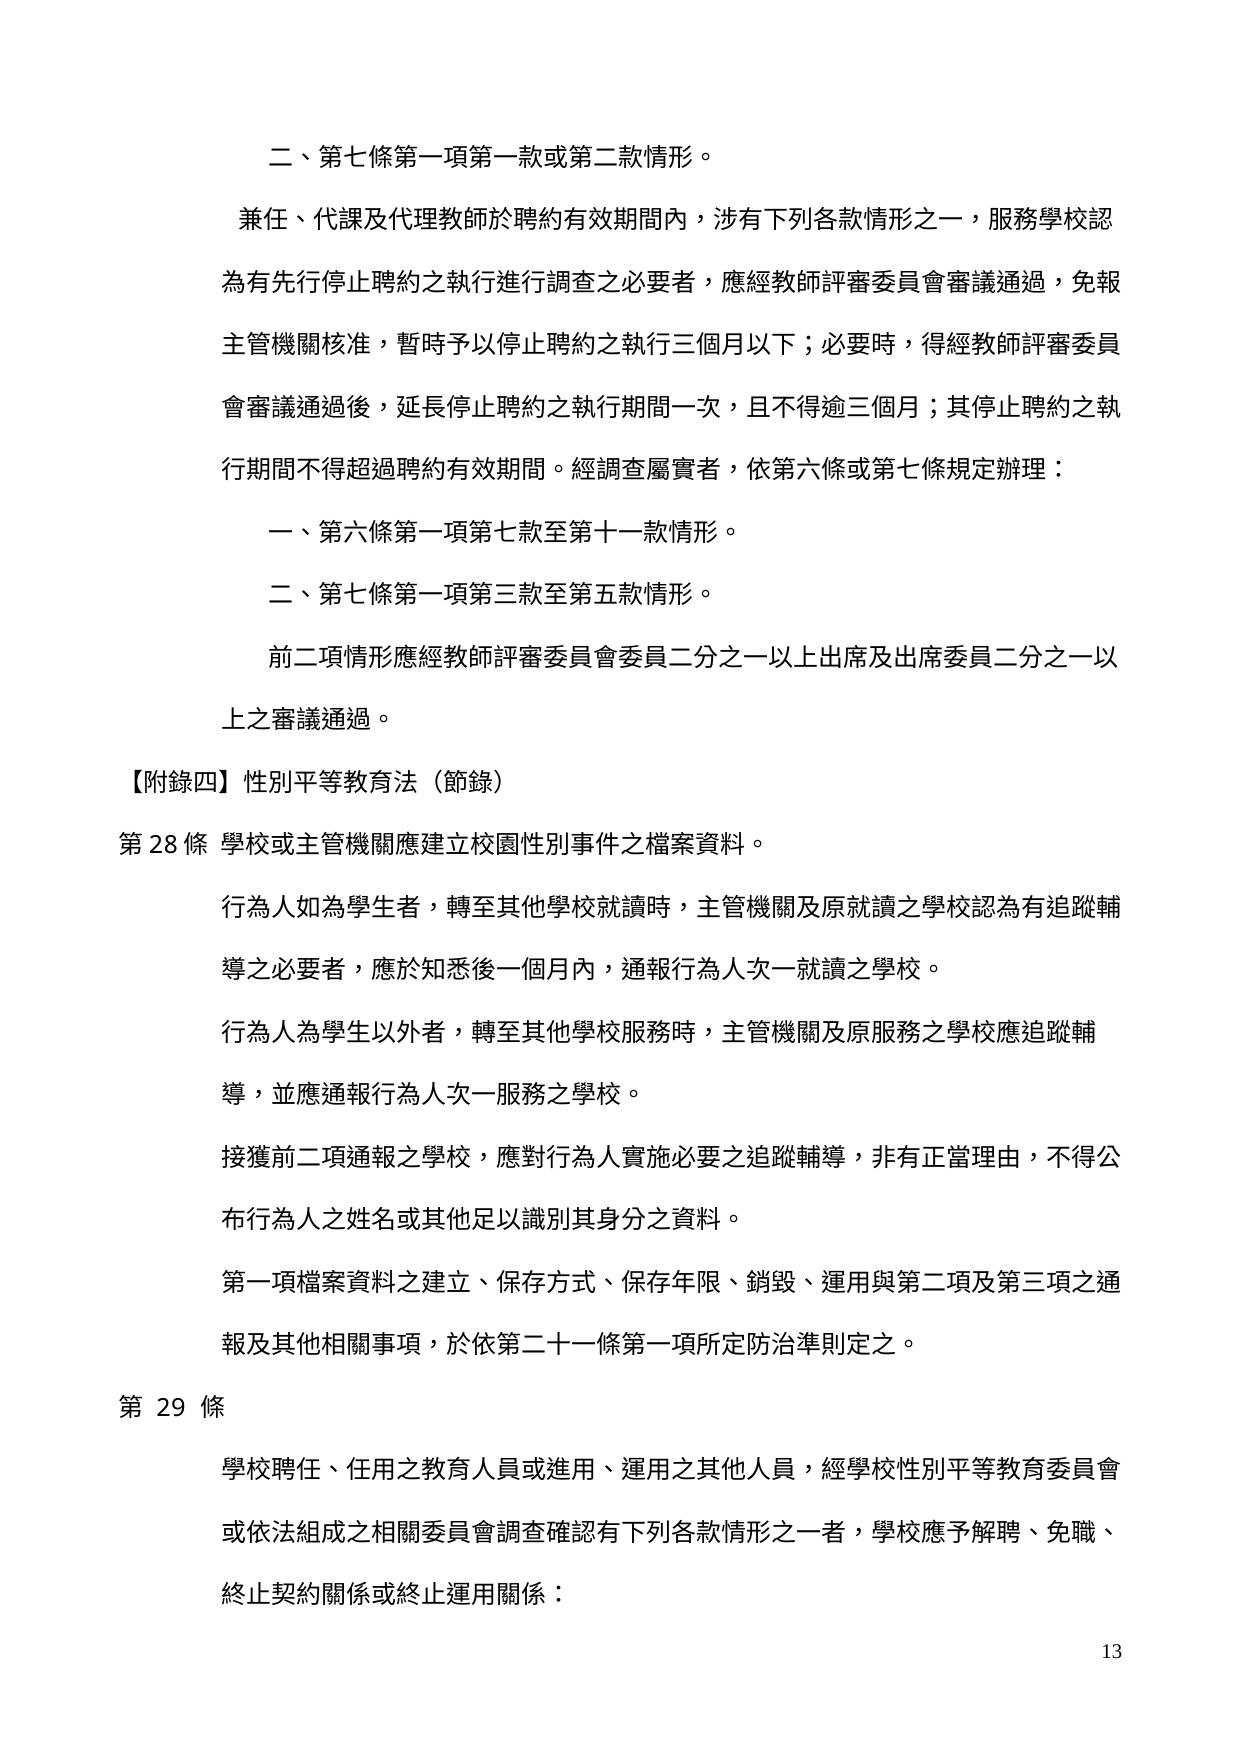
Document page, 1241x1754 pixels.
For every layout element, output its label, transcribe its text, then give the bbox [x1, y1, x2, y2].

text 二、第七條第一項第一款或第二款情形。 [118, 114, 1122, 176]
text 學校聘任、任用之教育人員或進用、運用之其他人員，經學校性別平等教育委員會或依法組成之相關委員會調查確認有下列各款情形之一者，學校應予解聘、免職、終止契約關係或終止運用關係： [221, 1426, 1122, 1614]
text 第一項檔案資料之建立、保存方式、保存年限、銷毀、運用與第二項及第三項之通 [118, 1239, 1122, 1301]
text 導，並應通報行為人次一服務之學校。 [118, 1051, 1122, 1114]
text 行為人為學生以外者，轉至其他學校服務時，主管機關及原服務之學校應追蹤輔 [118, 989, 1122, 1051]
text 導之必要者，應於知悉後一個月內，通報行為人次一就讀之學校。 [118, 926, 1122, 989]
text 【附錄四】性別平等教育法（節錄） [118, 739, 1122, 801]
text 接獲前二項通報之學校，應對行為人實施必要之追蹤輔導，非有正當理由，不得公 [118, 1114, 1122, 1176]
text 報及其他相關事項，於依第二十一條第一項所定防治準則定之。 [118, 1301, 1122, 1364]
text 行為人如為學生者，轉至其他學校就讀時，主管機關及原就讀之學校認為有追蹤輔 [118, 864, 1122, 926]
text 第28條 學校或主管機關應建立校園性別事件之檔案資料。 [118, 801, 1122, 864]
text 二、第七條第一項第三款至第五款情形。 [118, 551, 1122, 614]
text 兼任、代課及代理教師於聘約有效期間內，涉有下列各款情形之一，服務學校認為有先行停止聘約之執行進行調查之必要者，應經教師評審委員會審議通過，免報主管機關核准，暫時予以停止聘約之執行三個月以下；必要時，得經教師評審委員會審議通過後，延長停止聘約之執行期間一次，且不得逾三個月；其停止聘約之執行期間不得超過聘約有效期間。經調查屬實者，依第六條或第七條規定辦理： [118, 176, 1122, 489]
text 布行為人之姓名或其他足以識別其身分之資料。 [118, 1176, 1122, 1239]
text 第 29 條 [118, 1364, 1122, 1426]
text 一、第六條第一項第七款至第十一款情形。 [118, 489, 1122, 551]
text 前二項情形應經教師評審委員會委員二分之一以上出席及出席委員二分之一以上之審議通過。 [118, 614, 1122, 739]
